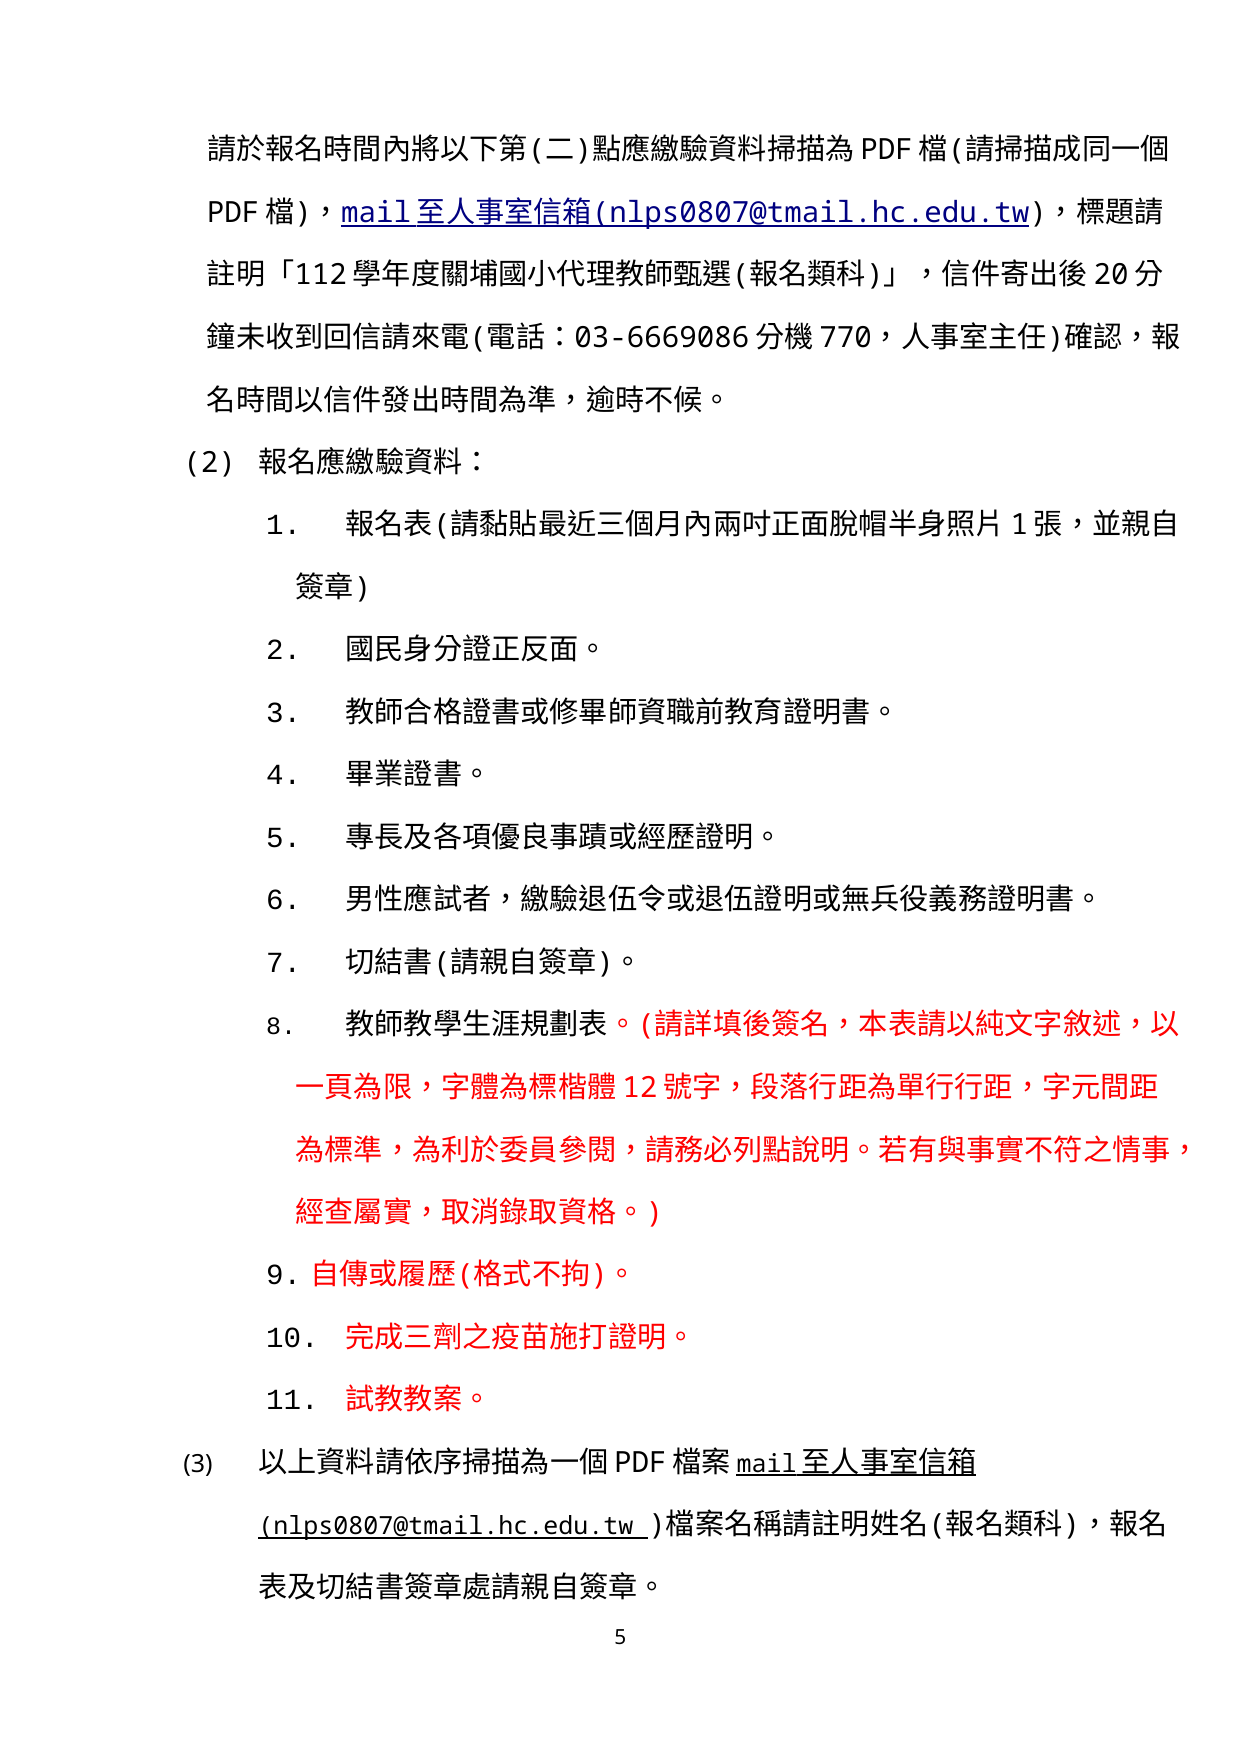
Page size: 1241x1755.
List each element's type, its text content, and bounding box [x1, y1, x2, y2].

list 報名表(請黏貼最近三個月內兩吋正面脫帽半身照片1張，並親自簽章) [266, 481, 1181, 606]
list 以上資料請依序掃描為一個PDF檔案mail至人事室信箱(nlps0807@tmail.hc.edu.tw )檔案名稱請註明姓名(報名類科)，報名表及切結書簽章處請親自簽章。 [183, 1418, 1181, 1606]
list 自傳或履歷(格式不拘)。 [266, 1231, 1181, 1293]
list 報名應繳驗資料： [183, 418, 1181, 481]
text 請於報名時間內將以下第(二)點應繳驗資料掃描為PDF檔(請掃描成同一個PDF檔)，mail至人事室信箱(nlps0807@tmail.hc.edu.tw)，標題請註明「112學年度關埔國小代理教師甄選(報名類科)」，信件寄出後20分鐘未收到回信請來電(電話：03-6669086分機770，人事室主任)確認，報名時間以信件發出時間為準，逾時不候。 [207, 106, 1181, 418]
list 男性應試者，繳驗退伍令或退伍證明或無兵役義務證明書。 [266, 856, 1181, 918]
list 試教教案。 [266, 1356, 1181, 1418]
list 專長及各項優良事蹟或經歷證明。 [266, 793, 1181, 856]
list 教師教學生涯規劃表。(請詳填後簽名，本表請以純文字敘述，以一頁為限，字體為標楷體12號字，段落行距為單行行距，字元間距為標準，為利於委員參閱，請務必列點說明。若有與事實不符之情事，經查屬實，取消錄取資格。) [266, 981, 1181, 1231]
list 畢業證書。 [266, 731, 1181, 793]
list 完成三劑之疫苗施打證明。 [266, 1293, 1181, 1356]
list 教師合格證書或修畢師資職前教育證明書。 [266, 668, 1181, 731]
list 國民身分證正反面。 [266, 606, 1181, 668]
list 切結書(請親自簽章)。 [266, 918, 1181, 981]
